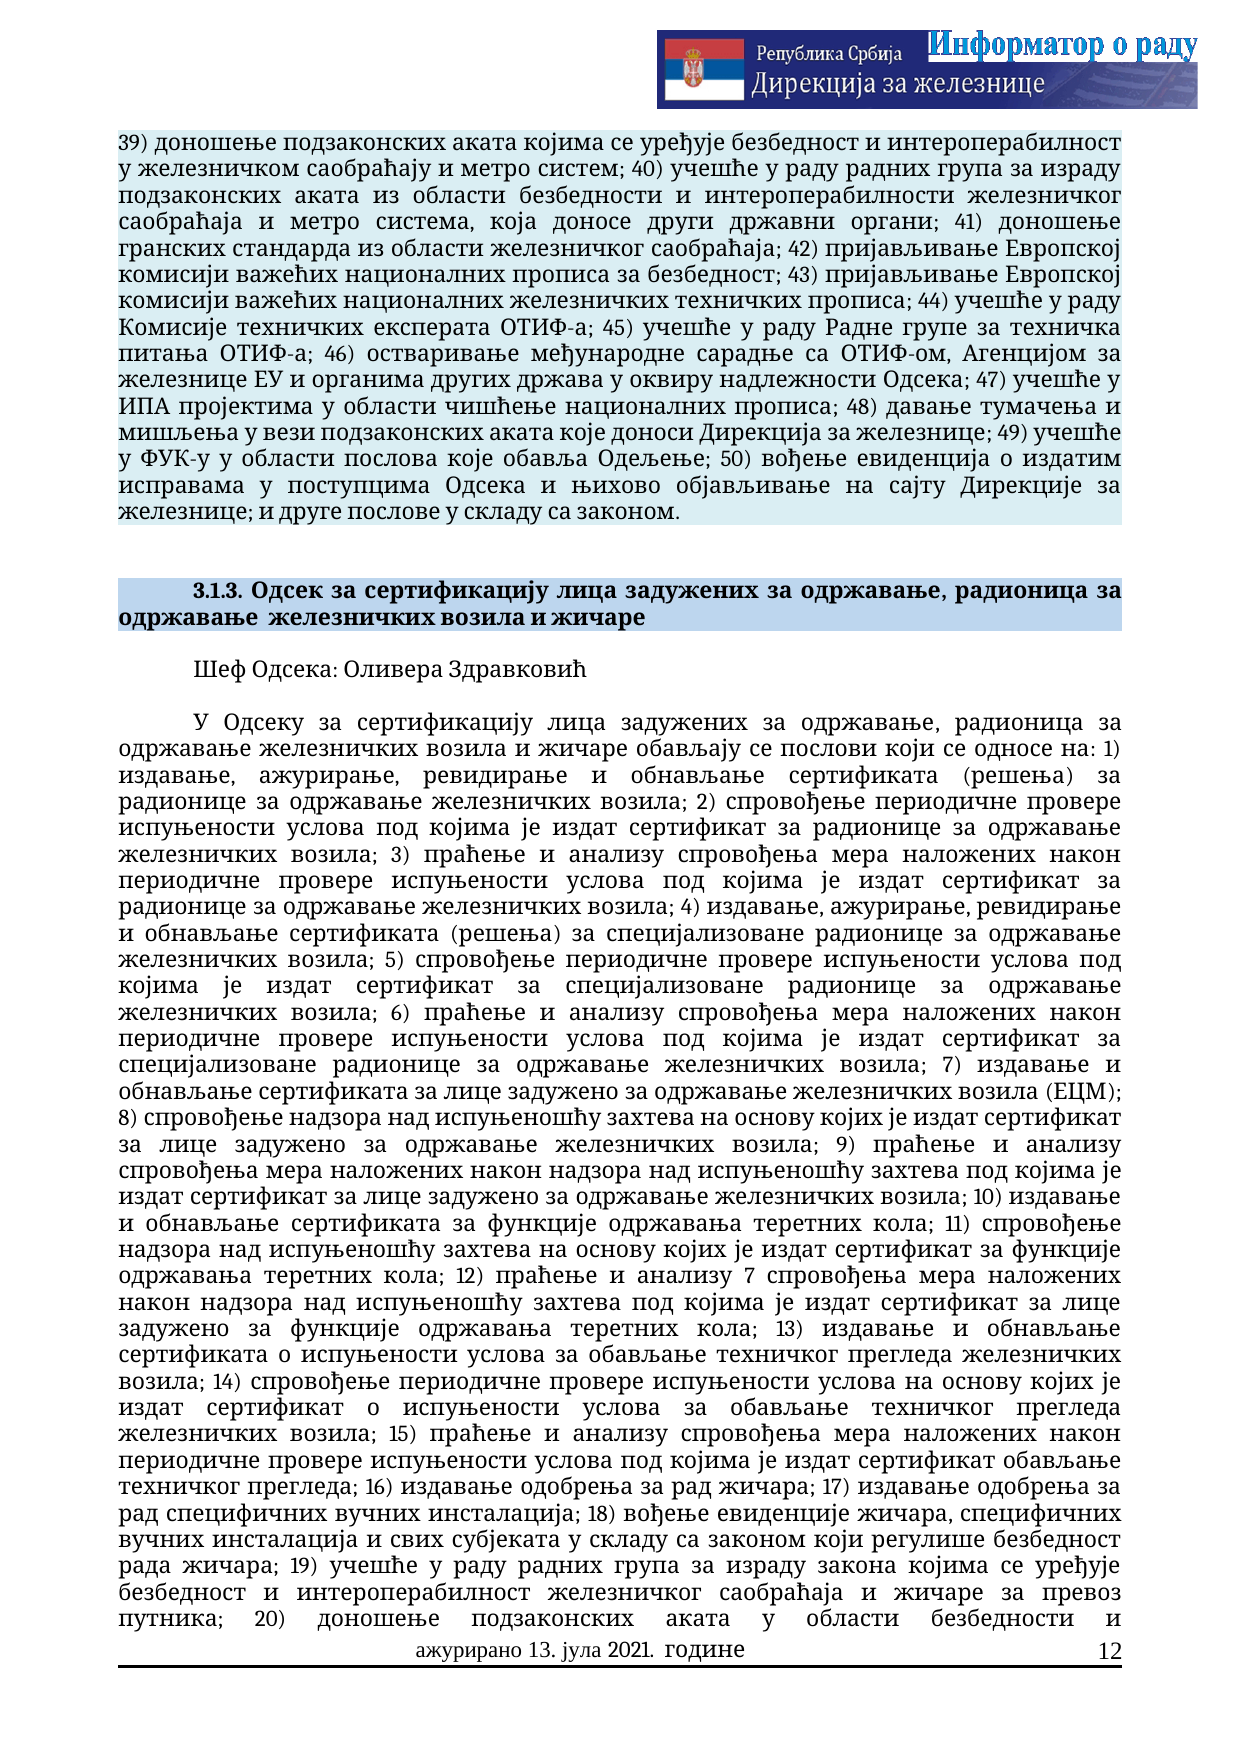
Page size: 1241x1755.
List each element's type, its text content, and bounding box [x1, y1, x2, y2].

text Шеф Одсека: Оливера Здравковић [118, 657, 1122, 683]
text 3.1.3. Одсек за сертификацију лица задужених за одржавање, радионица за одржавање железничких возила и жичаре [118, 578, 1122, 631]
text У Одсеку за сертификацију лица задужених за одржавање, радионица за одржавање железничких возила и жичаре обављају се послови који се односе на: 1) издавање, ажурирање, ревидирање и обнављање сертификата (решења) за радионице за одржавање железничких возила; 2) спровођење периодичне провере испуњености услова под којима је издат сертификат за радионице за одржавање железничких возила; 3) праћење и анализу спровођења мера наложених након периодичне провере испуњености услова под којима је издат сертификат за радионице за одржавање железничких возила; 4) издавање, ажурирање, ревидирање и обнављање сертификата (решења) за специјализоване радионице за одржавање железничких возила; 5) спровођење периодичне провере испуњености услова под којима је издат сертификат за специјализоване радионице за одржавање железничких возила; 6) праћење и анализу спровођења мера наложених након периодичне провере испуњености услова под којима је издат сертификат за специјализоване радионице за одржавање железничких возила; 7) издавање и обнављање сертификата за лице задужено за одржавање железничких возила (ЕЦМ); 8) спровођење надзора над испуњеношћу захтева на основу којих је издат сертификат за лице задужено за одржавање железничких возила; 9) праћење и анализу спровођења мера наложених након надзора над испуњеношћу захтева под којима је издат сертификат за лице задужено за одржавање железничких возила; 10) издавање и обнављање сертификата за функције одржавања теретних кола; 11) спровођење надзора над испуњеношћу захтева на основу којих је издат сертификат за функције одржавања теретних кола; 12) праћење и анализу 7 спровођења мера наложених након надзора над испуњеношћу захтева под којима је издат сертификат за лице задужено за функције одржавања теретних кола; 13) издавање и обнављање сертификата о испуњености услова за обављање техничког прегледа железничких возила; 14) спровођење периодичне провере испуњености услова на основу којих је издат сертификат о испуњености услова за обављање техничког прегледа железничких возила; 15) праћење и анализу спровођења мера наложених након периодичне провере испуњености услова под којима је издат сертификат обављање техничког прегледа; 16) издавање одобрења за рад жичара; 17) издавање одобрења за рад специфичних вучних инсталација; 18) вођење евиденције жичара, специфичних вучних инсталација и свих субјеката у складу са законом који регулише безбедност рада жичара; 19) учешће у раду радних група за израду закона којима се уређује безбедност и интероперабилност железничког саобраћаја и жичаре за превоз путника; 20) доношење подзаконских аката у области безбедности и [118, 710, 1122, 1632]
subtitle 39) доношење подзаконских аката којима се уређује безбедност и интероперабилност у железничком саобраћају и метро систем; 40) учешће у раду радних група за израду подзаконских аката из области безбедности и интероперабилности железничког саобраћаја и метро система, која доносе други државни органи; 41) доношење гранских стандарда из области железничког саобраћаја; 42) пријављивање Европској комисији важећих националних прописа за безбедност; 43) пријављивање Европској комисији важећих националних железничких техничких прописа; 44) учешће у раду Комисије техничких експерата ОТИФ-а; 45) учешће у раду Радне групе за техничка питања ОТИФ-а; 46) остваривање међународне сарадње са ОТИФ-ом, Агенцијом за железнице ЕУ и органима других држава у оквиру надлежности Одсека; 47) учешће у ИПА пројектима у области чишћење националних прописа; 48) давање тумачења и мишљења у вези подзаконских аката које доноси Дирекција за железнице; 49) учешће у ФУК-у у области послова које обавља Одељење; 50) вођење евиденција о издатим исправама у поступцима Одсека и њихово објављивање на сајту Дирекције за железнице; и друге послове у складу са законом. [118, 130, 1122, 525]
